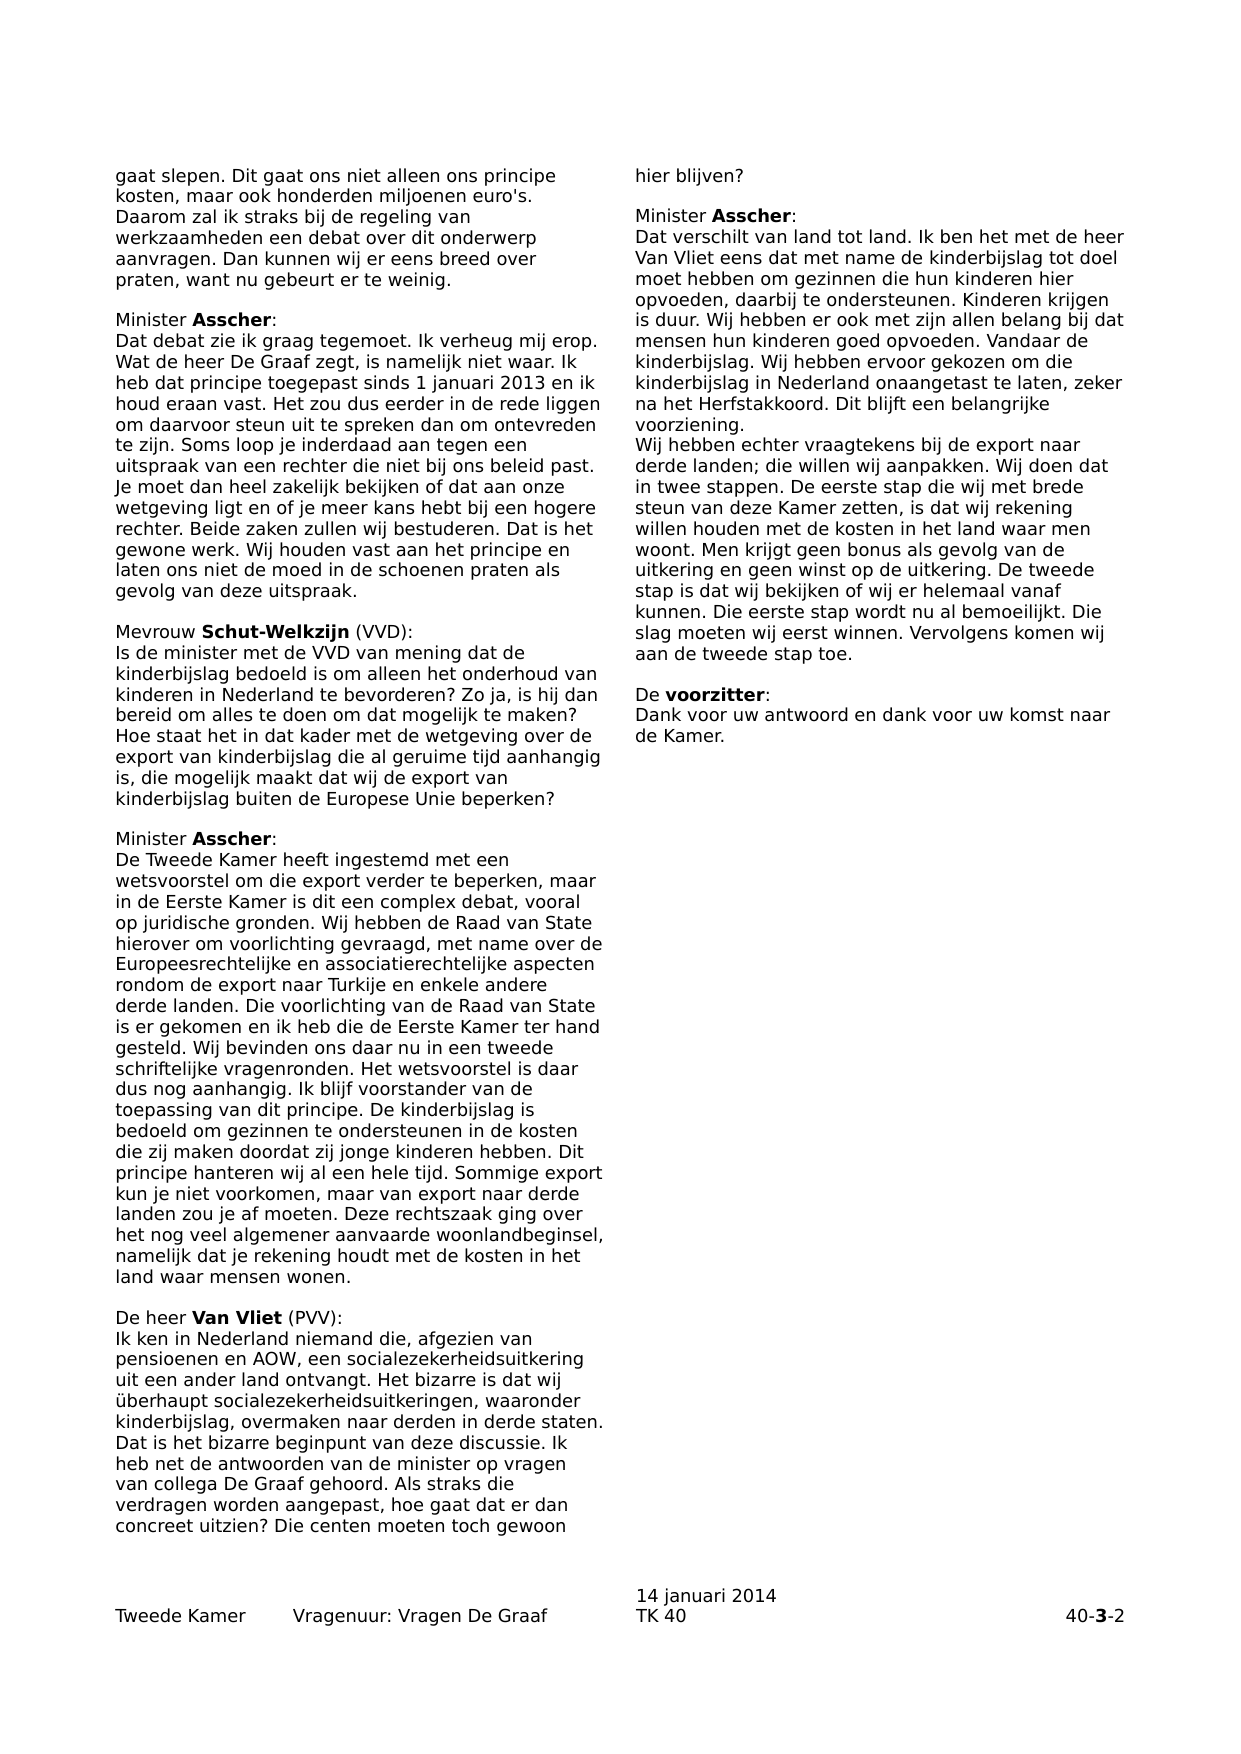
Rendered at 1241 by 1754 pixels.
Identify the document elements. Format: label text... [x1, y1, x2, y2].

text De heer Van Vliet (PVV): [115, 1307, 605, 1328]
text Wij hebben echter vraagtekens bij de export naar derde landen; die willen wij aanpakken. Wij doen dat in twee stappen. De eerste stap die wij met brede steun van deze Kamer zetten, is dat wij rekening willen houden met de kosten in het land waar men woont. Men krijgt geen bonus als gevolg van de uitkering en geen winst op de uitkering. De tweede stap is dat wij bekijken of wij er helemaal vanaf kunnen. Die eerste stap wordt nu al bemoeilijkt. Die slag moeten wij eerst winnen. Vervolgens komen wij aan de tweede stap toe. [635, 435, 1125, 664]
text Mevrouw Schut-Welkzijn (VVD): [115, 622, 605, 643]
text gaat slepen. Dit gaat ons niet alleen ons principe kosten, maar ook honderden miljoenen euro's. Daarom zal ik straks bij de regeling van werkzaamheden een debat over dit onderwerp aanvragen. Dan kunnen wij er eens breed over praten, want nu gebeurt er te weinig. [115, 165, 605, 290]
text Minister Asscher: [115, 310, 605, 331]
text Is de minister met de VVD van mening dat de kinderbijslag bedoeld is om alleen het onderhoud van kinderen in Nederland te bevorderen? Zo ja, is hij dan bereid om alles te doen om dat mogelijk te maken? Hoe staat het in dat kader met de wetgeving over de export van kinderbijslag die al geruime tijd aanhangig is, die mogelijk maakt dat wij de export van kinderbijslag buiten de Europese Unie beperken? [115, 643, 605, 809]
text Ik ken in Nederland niemand die, afgezien van pensioenen en AOW, een socialezekerheidsuitkering uit een ander land ontvangt. Het bizarre is dat wij überhaupt socialezekerheidsuitkeringen, waaronder kinderbijslag, overmaken naar derden in derde staten. Dat is het bizarre beginpunt van deze discussie. Ik heb net de antwoorden van de minister op vragen van collega De Graaf gehoord. Als straks die verdragen worden aangepast, hoe gaat dat er dan concreet uitzien? Die centen moeten toch gewoon [115, 1328, 605, 1537]
text Dat verschilt van land tot land. Ik ben het met de heer Van Vliet eens dat met name de kinderbijslag tot doel moet hebben om gezinnen die hun kinderen hier opvoeden, daarbij te ondersteunen. Kinderen krijgen is duur. Wij hebben er ook met zijn allen belang bij dat mensen hun kinderen goed opvoeden. Vandaar de kinderbijslag. Wij hebben ervoor gekozen om die kinderbijslag in Nederland onaangetast te laten, zeker na het Herfstakkoord. Dit blijft een belangrijke voorziening. [635, 227, 1125, 435]
text De voorzitter: [635, 684, 1125, 705]
text Minister Asscher: [115, 829, 605, 850]
text Minister Asscher: [635, 206, 1125, 227]
text Dat debat zie ik graag tegemoet. Ik verheug mij erop. Wat de heer De Graaf zegt, is namelijk niet waar. Ik heb dat principe toegepast sinds 1 januari 2013 en ik houd eraan vast. Het zou dus eerder in de rede liggen om daarvoor steun uit te spreken dan om ontevreden te zijn. Soms loop je inderdaad aan tegen een uitspraak van een rechter die niet bij ons beleid past. Je moet dan heel zakelijk bekijken of dat aan onze wetgeving ligt en of je meer kans hebt bij een hogere rechter. Beide zaken zullen wij bestuderen. Dat is het gewone werk. Wij houden vast aan het principe en laten ons niet de moed in de schoenen praten als gevolg van deze uitspraak. [115, 331, 605, 602]
text De Tweede Kamer heeft ingestemd met een wetsvoorstel om die export verder te beperken, maar in de Eerste Kamer is dit een complex debat, vooral op juridische gronden. Wij hebben de Raad van State hierover om voorlichting gevraagd, met name over de Europeesrechtelijke en associatierechtelijke aspecten rondom de export naar Turkije en enkele andere derde landen. Die voorlichting van de Raad van State is er gekomen en ik heb die de Eerste Kamer ter hand gesteld. Wij bevinden ons daar nu in een tweede schriftelijke vragenronden. Het wetsvoorstel is daar dus nog aanhangig. Ik blijf voorstander van de toepassing van dit principe. De kinderbijslag is bedoeld om gezinnen te ondersteunen in de kosten die zij maken doordat zij jonge kinderen hebben. Dit principe hanteren wij al een hele tijd. Sommige export kun je niet voorkomen, maar van export naar derde landen zou je af moeten. Deze rechtszaak ging over het nog veel algemener aanvaarde woonlandbeginsel, namelijk dat je rekening houdt met de kosten in het land waar mensen wonen. [115, 850, 605, 1287]
text Dank voor uw antwoord en dank voor uw komst naar de Kamer. [635, 705, 1125, 747]
text hier blijven? [635, 165, 1125, 186]
